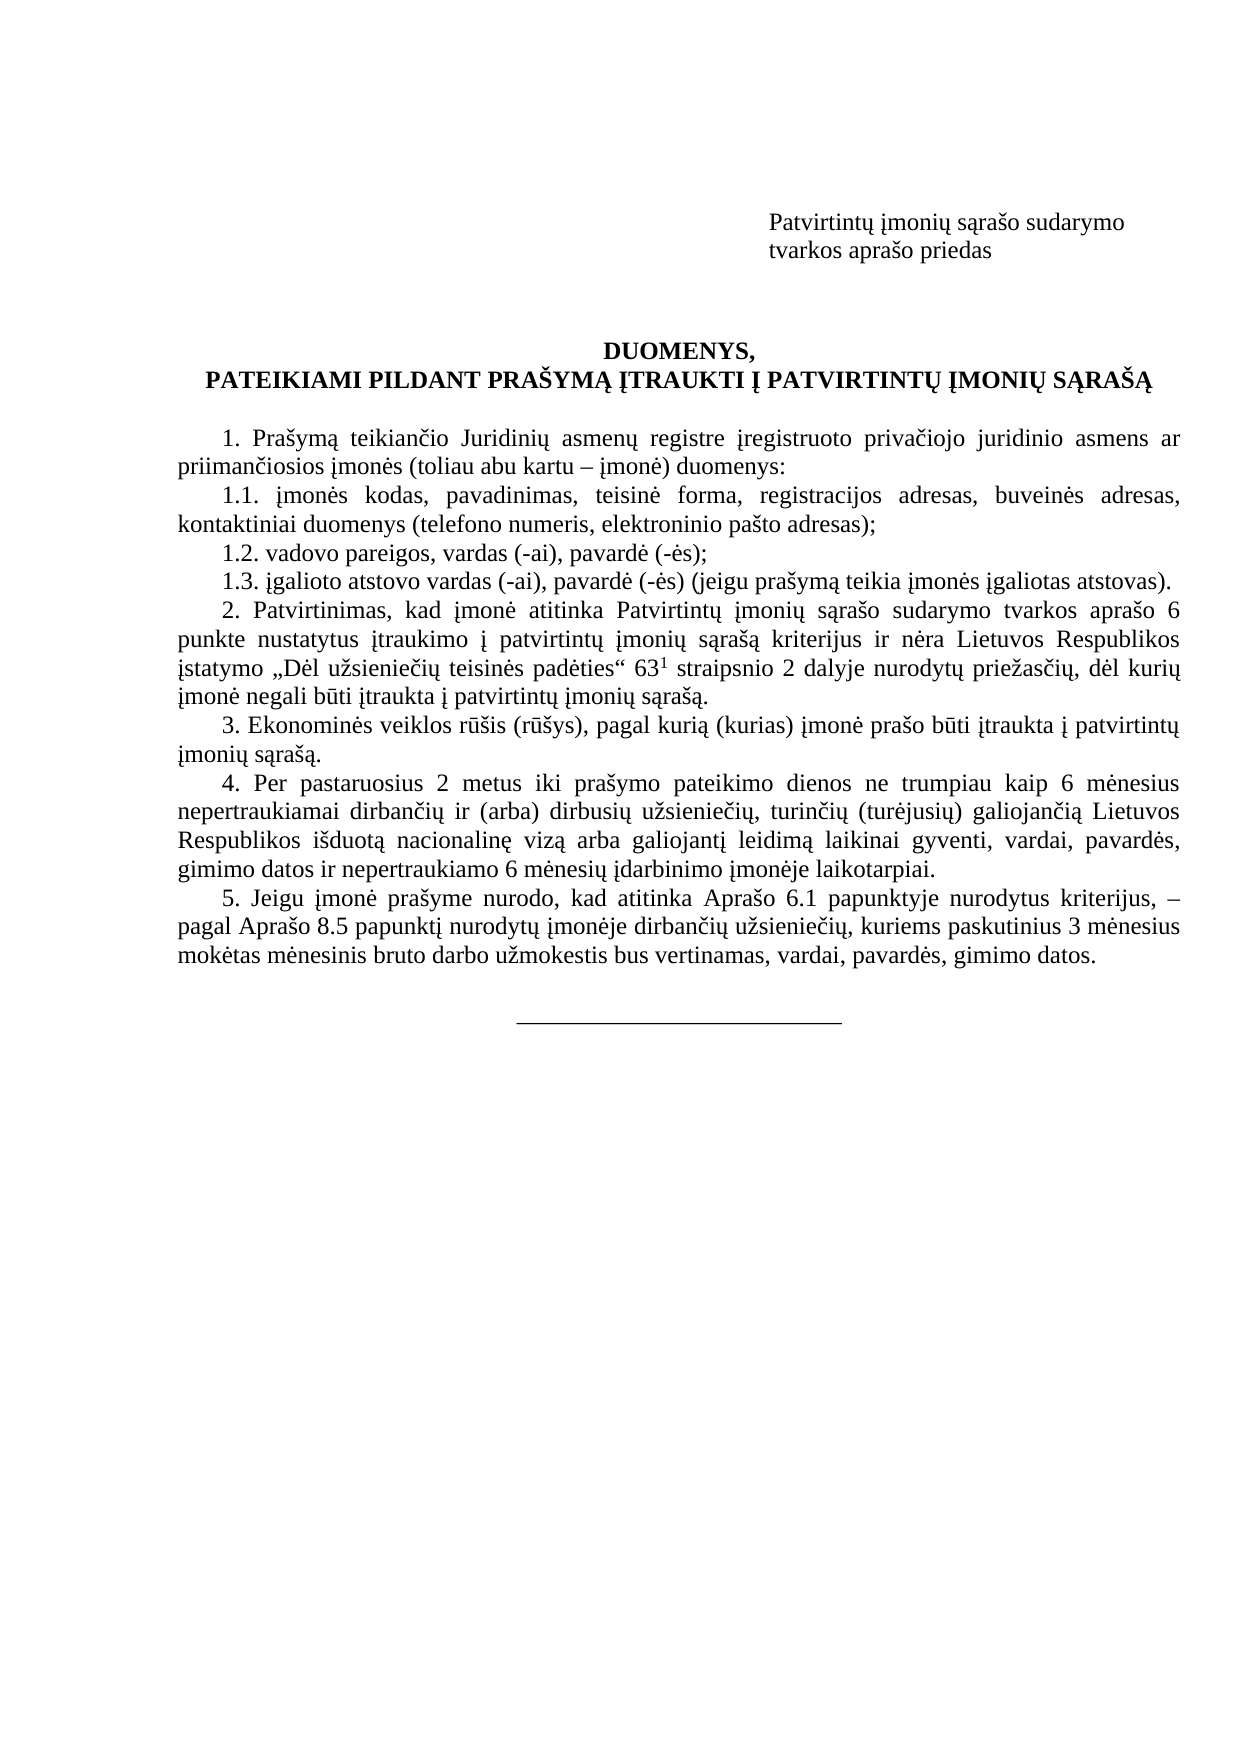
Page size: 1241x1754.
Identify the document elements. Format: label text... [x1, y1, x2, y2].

text tvarkos aprašo priedas [768, 235, 1181, 264]
text 3. Ekonominės veiklos rūšis (rūšys), pagal kurią (kurias) įmonė prašo būti įtraukta į patvirtintų įmonių sąrašą. [177, 710, 1181, 768]
text 1.1. įmonės kodas, pavadinimas, teisinė forma, registracijos adresas, buveinės adresas, kontaktiniai duomenys (telefono numeris, elektroninio pašto adresas); [177, 480, 1181, 538]
text 2. Patvirtinimas, kad įmonė atitinka Patvirtintų įmonių sąrašo sudarymo tvarkos aprašo 6 punkte nustatytus įtraukimo į patvirtintų įmonių sąrašą kriterijus ir nėra Lietuvos Respublikos įstatymo „Dėl užsieniečių teisinės padėties“ 631 straipsnio 2 dalyje nurodytų priežasčių, dėl kurių įmonė negali būti įtraukta į patvirtintų įmonių sąrašą. [177, 595, 1181, 710]
text Patvirtintų įmonių sąrašo sudarymo [768, 207, 1181, 235]
text __________________________ [177, 998, 1181, 1026]
text 1.3. įgalioto atstovo vardas (-ai), pavardė (-ės) (jeigu prašymą teikia įmonės įgaliotas atstovas). [177, 566, 1181, 595]
text 1.2. vadovo pareigos, vardas (-ai), pavardė (-ės); [177, 538, 1181, 566]
text 1. Prašymą teikiančio Juridinių asmenų registre įregistruoto privačiojo juridinio asmens ar priimančiosios įmonės (toliau abu kartu – įmonė) duomenys: [177, 423, 1181, 480]
text 4. Per pastaruosius 2 metus iki prašymo pateikimo dienos ne trumpiau kaip 6 mėnesius nepertraukiamai dirbančių ir (arba) dirbusių užsieniečių, turinčių (turėjusių) galiojančią Lietuvos Respublikos išduotą nacionalinę vizą arba galiojantį leidimą laikinai gyventi, vardai, pavardės, gimimo datos ir nepertraukiamo 6 mėnesių įdarbinimo įmonėje laikotarpiai. [177, 768, 1181, 883]
text DUOMENYS, [177, 336, 1181, 365]
text PATEIKIAMI PILDANT Prašymą įtraukti į patvirtintų įmonių sąrašą [177, 365, 1181, 394]
text 5. Jeigu įmonė prašyme nurodo, kad atitinka Aprašo 6.1 papunktyje nurodytus kriterijus, – pagal Aprašo 8.5 papunktį nurodytų įmonėje dirbančių užsieniečių, kuriems paskutinius 3 mėnesius mokėtas mėnesinis bruto darbo užmokestis bus vertinamas, vardai, pavardės, gimimo datos. [177, 883, 1181, 969]
